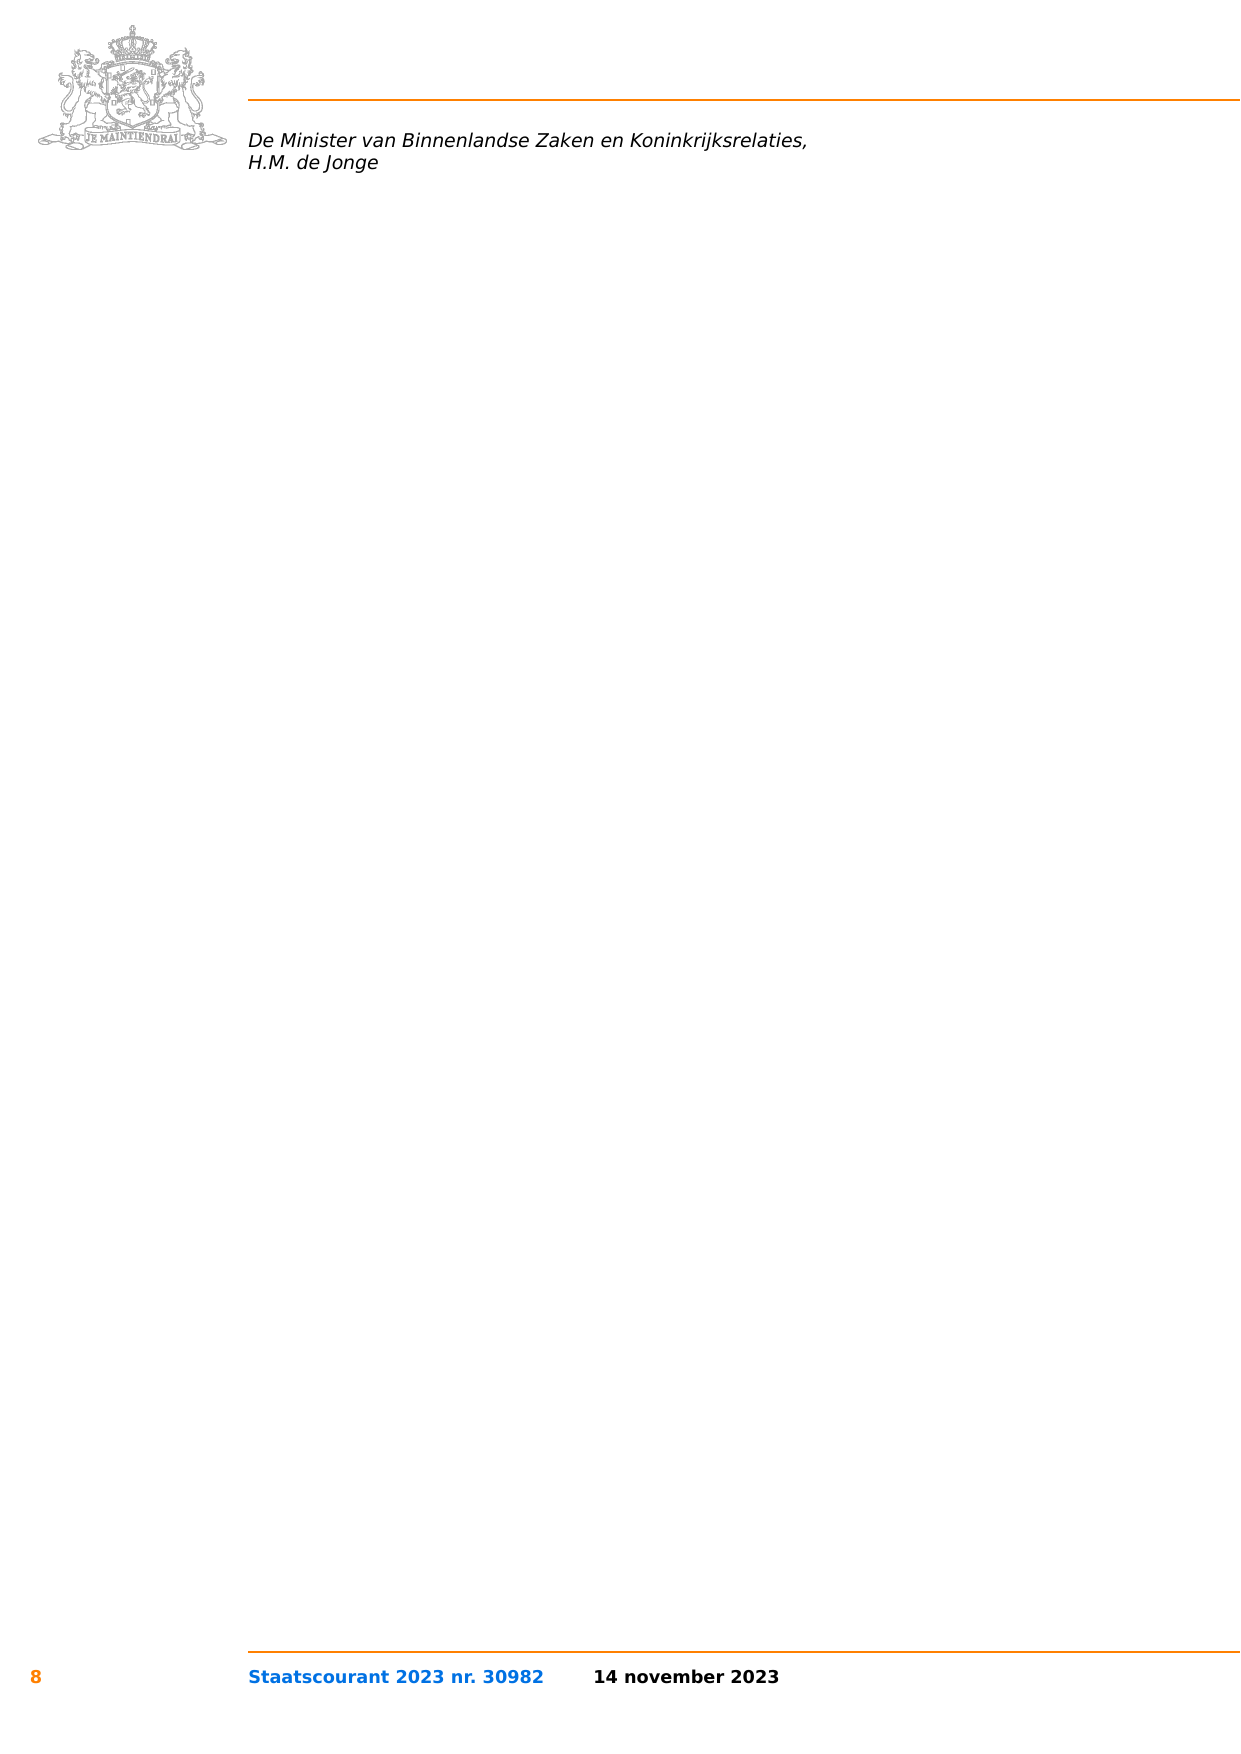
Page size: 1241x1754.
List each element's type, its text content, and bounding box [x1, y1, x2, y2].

text De Minister van Binnenlandse Zaken en Koninkrijksrelaties, H.M. de Jonge [248, 130, 1163, 174]
picture [38, 25, 227, 150]
